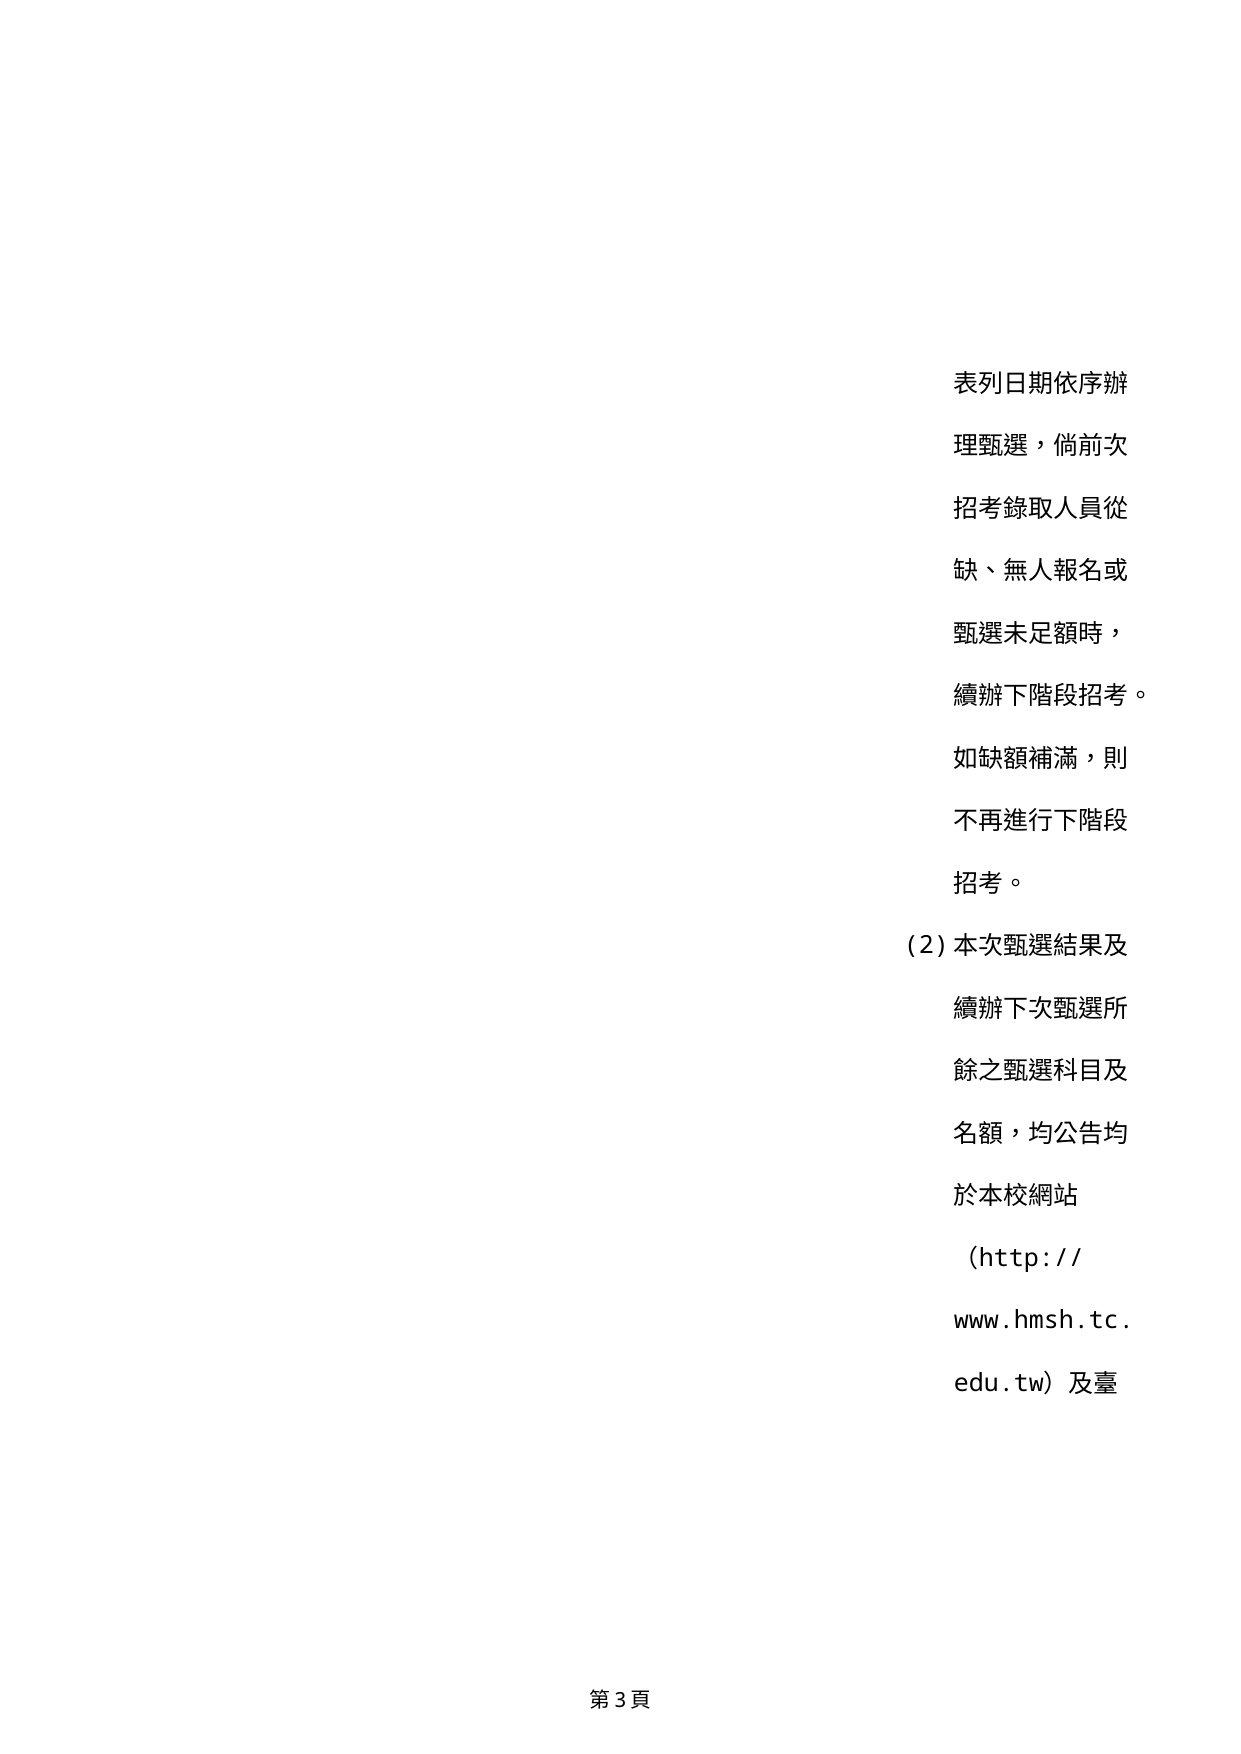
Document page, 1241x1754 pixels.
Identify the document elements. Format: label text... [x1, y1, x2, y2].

list 本次甄選結果及續辦下次甄選所餘之甄選科目及名額，均公告均於本校網站（http://www.hmsh.tc.edu.tw）及臺 [904, 902, 1134, 1402]
list 本次甄選簡章以一次公告分次辦理招考，依所訂表列日期依序辦理甄選，倘前次招考錄取人員從缺、無人報名或甄選未足額時，續辦下階段招考。如缺額補滿，則不再進行下階段招考。 [904, 340, 1134, 902]
